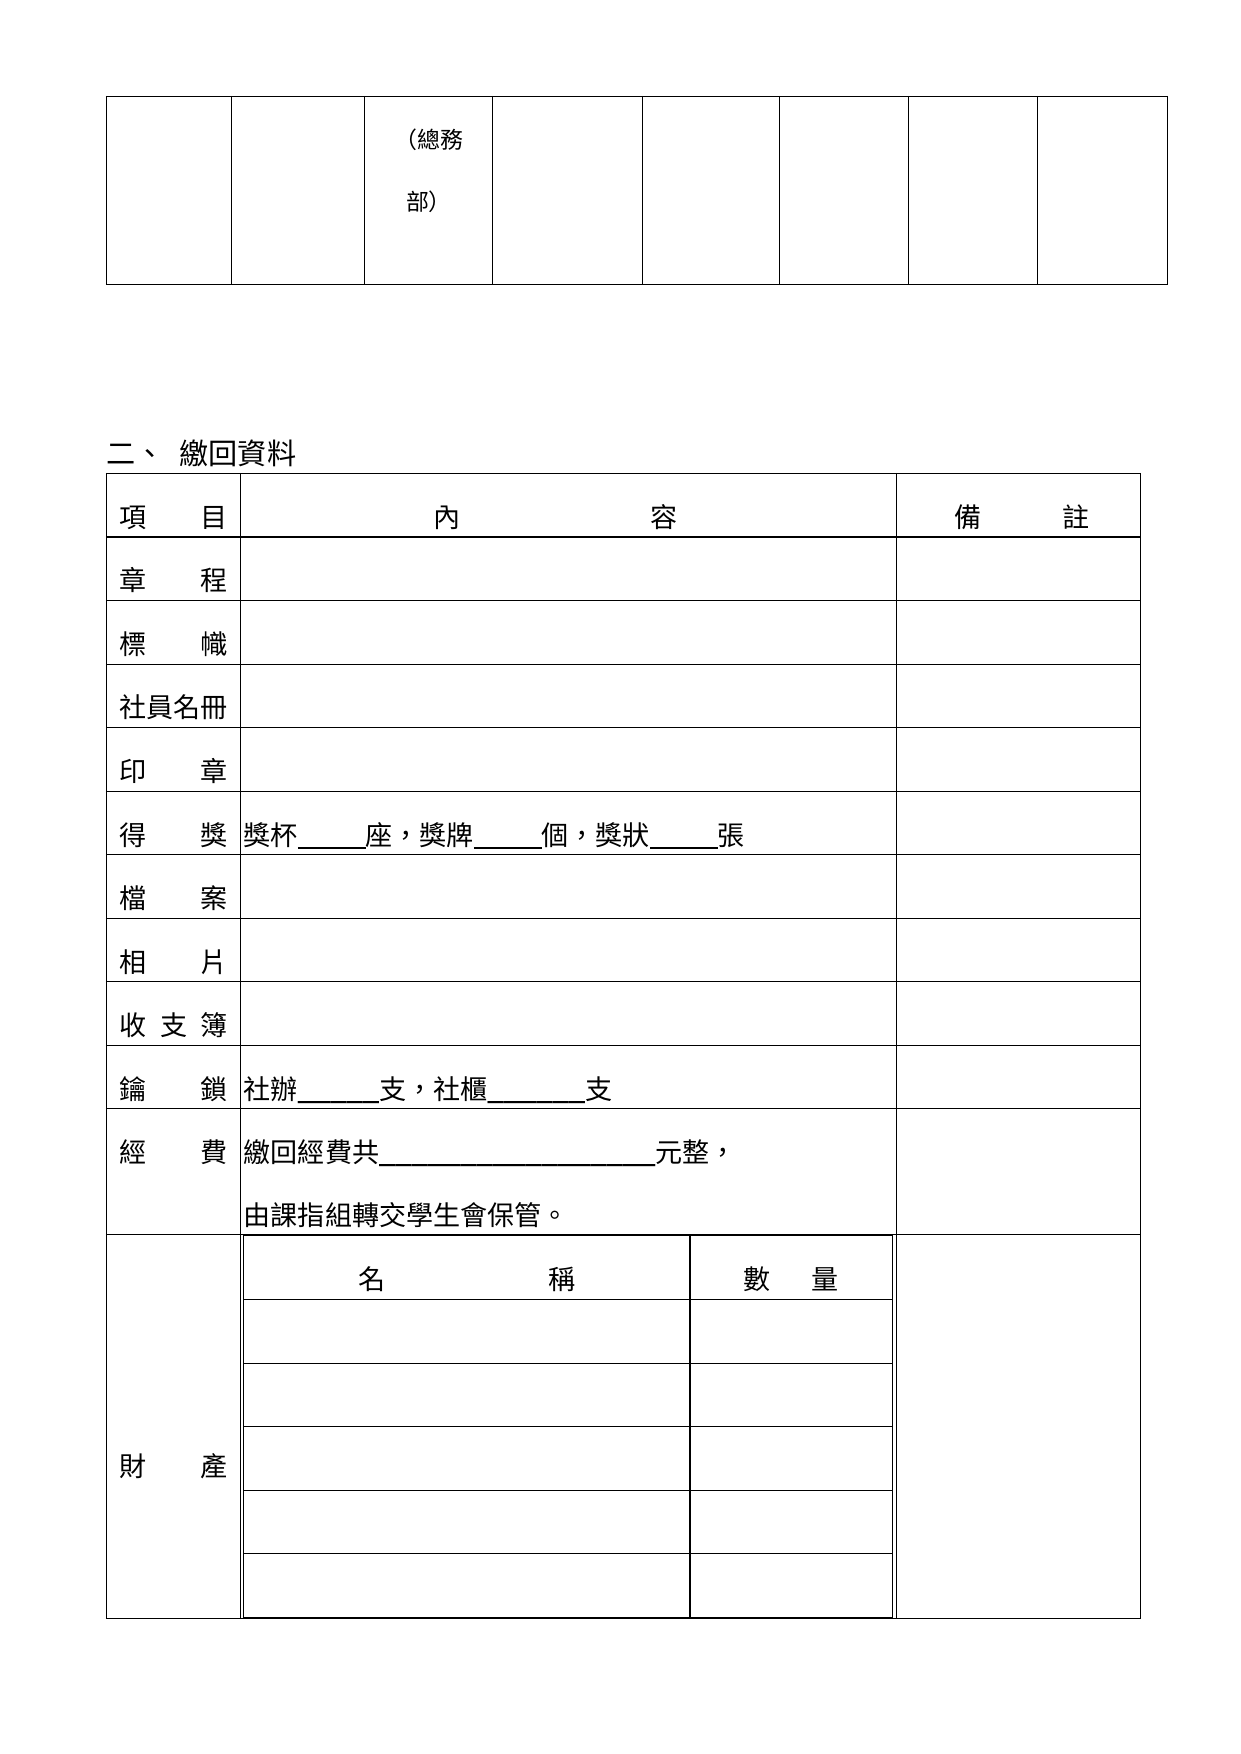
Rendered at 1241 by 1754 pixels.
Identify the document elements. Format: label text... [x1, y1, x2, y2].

table_cell [897, 1235, 1140, 1618]
table_cell [897, 601, 1140, 663]
table_cell [241, 919, 896, 981]
table_cell 社員名冊 [107, 665, 240, 727]
table_cell [107, 97, 231, 284]
table_cell [897, 538, 1140, 600]
table_cell [241, 665, 896, 727]
table_cell [897, 792, 1140, 854]
table_cell [909, 97, 1037, 284]
table_cell [241, 728, 896, 791]
table_cell [691, 1300, 892, 1362]
table_cell [643, 97, 779, 284]
table_cell [241, 601, 896, 663]
table_cell [244, 1300, 689, 1362]
table_cell 收 支 簿 [107, 982, 240, 1045]
table_cell [897, 982, 1140, 1045]
table_cell [241, 982, 896, 1045]
table_cell 獎杯 座，獎牌 個，獎狀 張 [241, 792, 896, 854]
table_cell [493, 97, 642, 284]
table_cell [897, 728, 1140, 791]
table_cell [897, 1109, 1140, 1234]
table_cell 得 獎 [107, 792, 240, 854]
table_cell 經 費 [107, 1109, 240, 1234]
table_header 名 稱 [244, 1236, 689, 1299]
table_cell [897, 1046, 1140, 1108]
table_cell [244, 1554, 689, 1617]
table_header 數 量 [691, 1236, 892, 1299]
table_header 內 容 [241, 474, 896, 536]
table_header 備 註 [897, 474, 1140, 536]
table_header 項 目 [107, 474, 240, 536]
table_cell 繳回經費共_________________元整， 由課指組轉交學生會保管。 [241, 1109, 896, 1234]
table_cell 標 幟 [107, 601, 240, 663]
table_cell [691, 1554, 892, 1617]
table_cell [691, 1427, 892, 1489]
table_cell 印 章 [107, 728, 240, 791]
table_cell 章 程 [107, 538, 240, 600]
table_cell [241, 538, 896, 600]
table_cell 財 產 [107, 1235, 240, 1618]
table_cell （總務部） [365, 97, 492, 284]
table_cell [897, 919, 1140, 981]
table_cell [244, 1427, 689, 1489]
table_cell [241, 855, 896, 918]
table_cell [897, 665, 1140, 727]
table_cell [1038, 97, 1167, 284]
table_cell [691, 1491, 892, 1553]
table_cell [244, 1364, 689, 1426]
table_cell [691, 1364, 892, 1426]
table_cell 相 片 [107, 919, 240, 981]
table_cell 檔 案 [107, 855, 240, 918]
text 二、 繳回資料 [106, 410, 1134, 473]
table_cell [244, 1491, 689, 1553]
table_cell 社辦_____支，社櫃______支 [241, 1046, 896, 1108]
table_cell [897, 855, 1140, 918]
table_cell [780, 97, 908, 284]
table_cell [232, 97, 364, 284]
table_cell 鑰 鎖 [107, 1046, 240, 1108]
